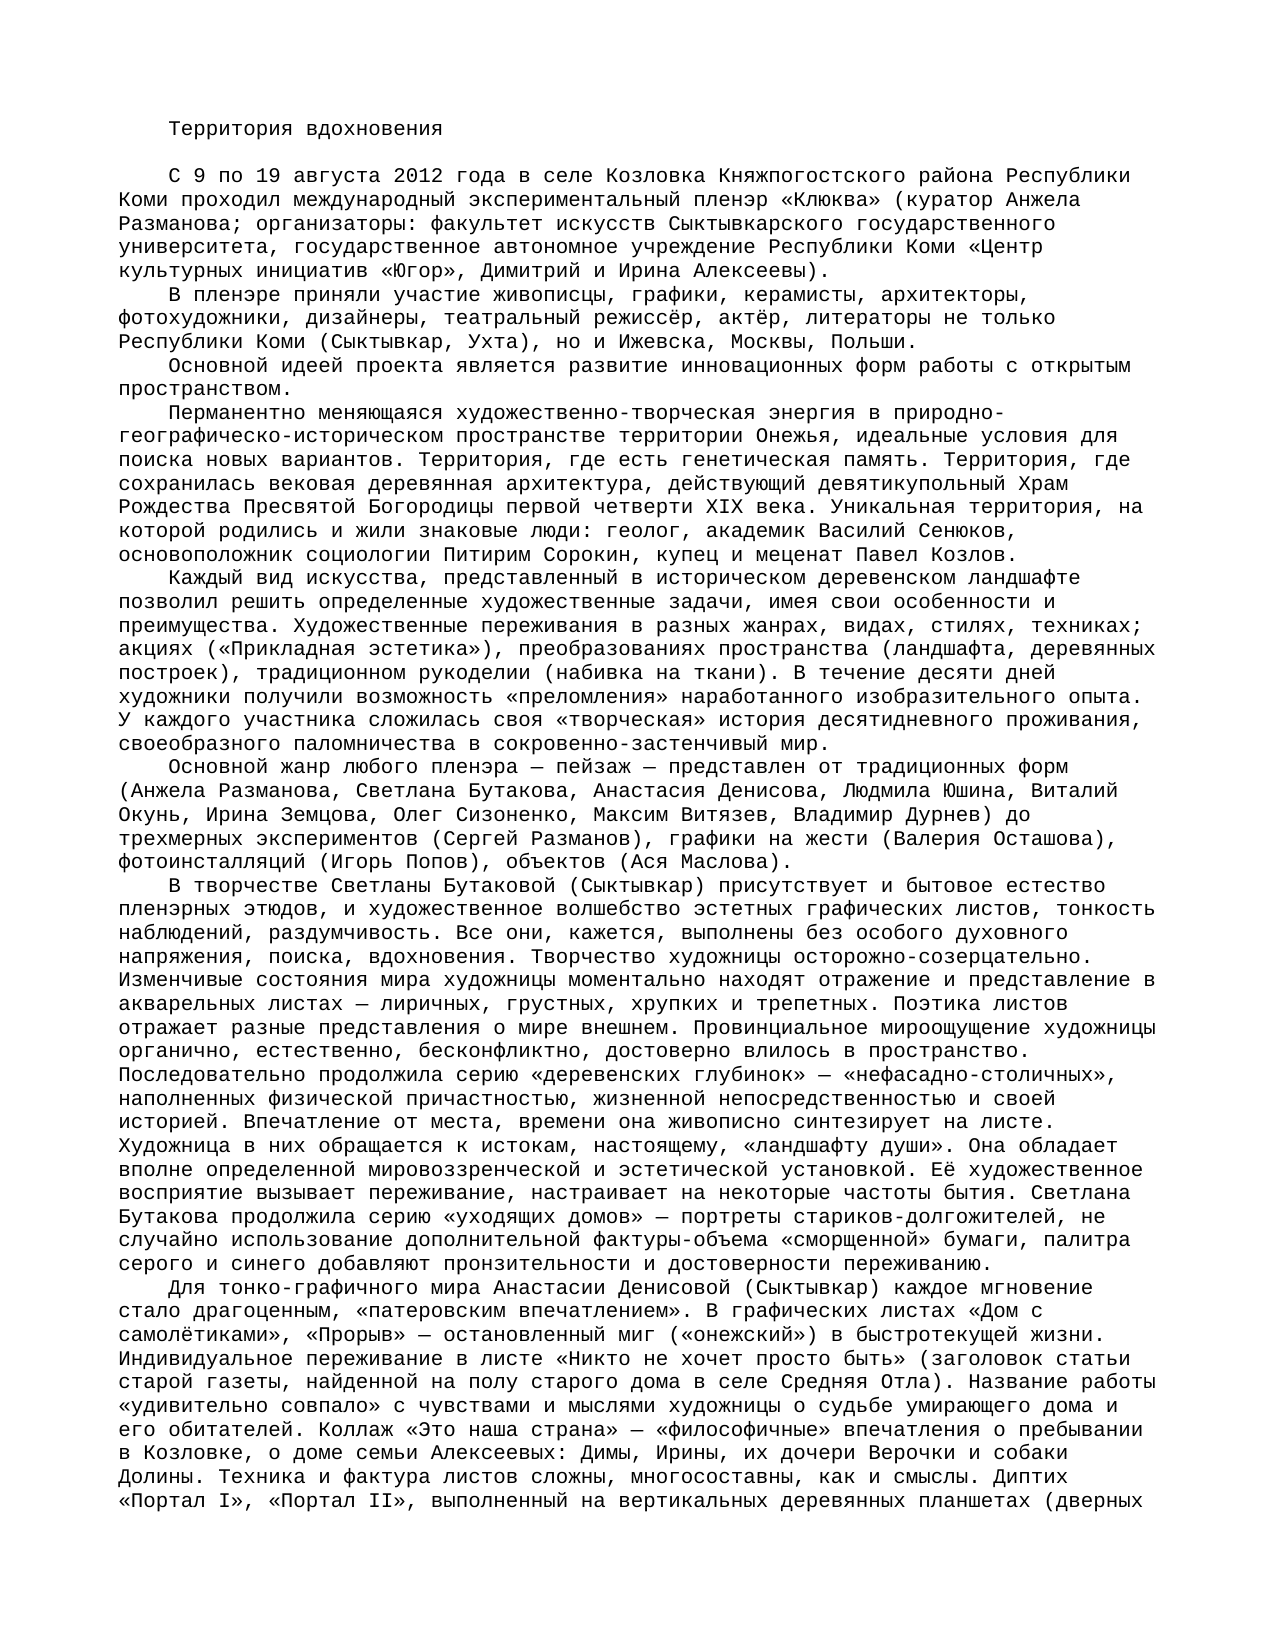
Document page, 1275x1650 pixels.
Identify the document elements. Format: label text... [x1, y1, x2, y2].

text Для тонко-графичного мира Анастасии Денисовой (Сыктывкар) каждое мгновение стало драгоценным, «патеровским впечатлением». В графических листах «Дом с самолётиками», «Прорыв» — остановленный миг («онежский») в быстротекущей жизни. Индивидуальное переживание в листе «Никто не хочет просто быть» (заголовок статьи старой газеты, найденной на полу старого дома в селе Средняя Отла). Название работы «удивительно совпало» с чувствами и мыслями художницы о судьбе умирающего дома и его обитателей. Коллаж «Это наша страна» — «философичные» впечатления о пребывании в Козловке, о доме семьи Алексеевых: Димы, Ирины, их дочери Верочки и собаки Долины. Техника и фактура листов сложны, многосоставны, как и смыслы. Диптих «Портал I», «Портал II», выполненный на вертикальных деревянных планшетах (дверных [118, 1277, 1157, 1513]
text Каждый вид искусства, представленный в историческом деревенском ландшафте позволил решить определенные художественные задачи, имея свои особенности и преимущества. Художественные переживания в разных жанрах, видах, стилях, техниках; акциях («Прикладная эстетика»), преобразованиях пространства (ландшафта, деревянных построек), традиционном рукоделии (набивка на ткани). В течение десяти дней художники получили возможность «преломления» наработанного изобразительного опыта. У каждого участника сложилась своя «творческая» история десятидневного проживания, своеобразного паломничества в сокровенно-застенчивый мир. [118, 567, 1157, 757]
text Территория вдохновения [118, 118, 1157, 142]
text В пленэре приняли участие живописцы, графики, керамисты, архитекторы, фотохудожники, дизайнеры, театральный режиссёр, актёр, литераторы не только Республики Коми (Сыктывкар, Ухта), но и Ижевска, Москвы, Польши. [118, 284, 1157, 354]
text Основной идеей проекта является развитие инновационных форм работы с открытым пространством. [118, 354, 1157, 402]
text С 9 по 19 августа 2012 года в селе Козловка Княжпогостского района Республики Коми проходил международный экспериментальный пленэр «Клюква» (куратор Анжела Разманова; организаторы: факультет искусств Сыктывкарского государственного университета, государственное автономное учреждение Республики Коми «Центр культурных инициатив «Югор», Димитрий и Ирина Алексеевы). [118, 165, 1157, 284]
text В творчестве Светланы Бутаковой (Сыктывкар) присутствует и бытовое естество пленэрных этюдов, и художественное волшебство эстетных графических листов, тонкость наблюдений, раздумчивость. Все они, кажется, выполнены без особого духовного напряжения, поиска, вдохновения. Творчество художницы осторожно-созерцательно. Изменчивые состояния мира художницы моментально находят отражение и представление в акварельных листах — лиричных, грустных, хрупких и трепетных. Поэтика листов отражает разные представления о мире внешнем. Провинциальное мироощущение художницы органично, естественно, бесконфликтно, достоверно влилось в пространство. Последовательно продолжила серию «деревенских глубинок» — «нефасадно-столичных», наполненных физической причастностью, жизненной непосредственностью и своей историей. Впечатление от места, времени она живописно синтезирует на листе. Художница в них обращается к истокам, настоящему, «ландшафту души». Она обладает вполне определенной мировоззренческой и эстетической установкой. Её художественное восприятие вызывает переживание, настраивает на некоторые частоты бытия. Светлана Бутакова продолжила серию «уходящих домов» — портреты стариков-долгожителей, не случайно использование дополнительной фактуры-объема «сморщенной» бумаги, палитра серого и синего добавляют пронзительности и достоверности переживанию. [118, 875, 1157, 1277]
text Основной жанр любого пленэра — пейзаж — представлен от традиционных форм (Анжела Разманова, Светлана Бутакова, Анастасия Денисова, Людмила Юшина, Виталий Окунь, Ирина Земцова, Олег Сизоненко, Максим Витязев, Владимир Дурнев) до трехмерных экспериментов (Сергей Разманов), графики на жести (Валерия Осташова), фотоинсталляций (Игорь Попов), объектов (Ася Маслова). [118, 757, 1157, 875]
text Перманентно меняющаяся художественно-творческая энергия в природно-географическо-историческом пространстве территории Онежья, идеальные условия для поиска новых вариантов. Территория, где есть генетическая память. Территория, где сохранилась вековая деревянная архитектура, действующий девятикупольный Храм Рождества Пресвятой Богородицы первой четверти XIX века. Уникальная территория, на которой родились и жили знаковые люди: геолог, академик Василий Сенюков, основоположник социологии Питирим Сорокин, купец и меценат Павел Козлов. [118, 402, 1157, 567]
